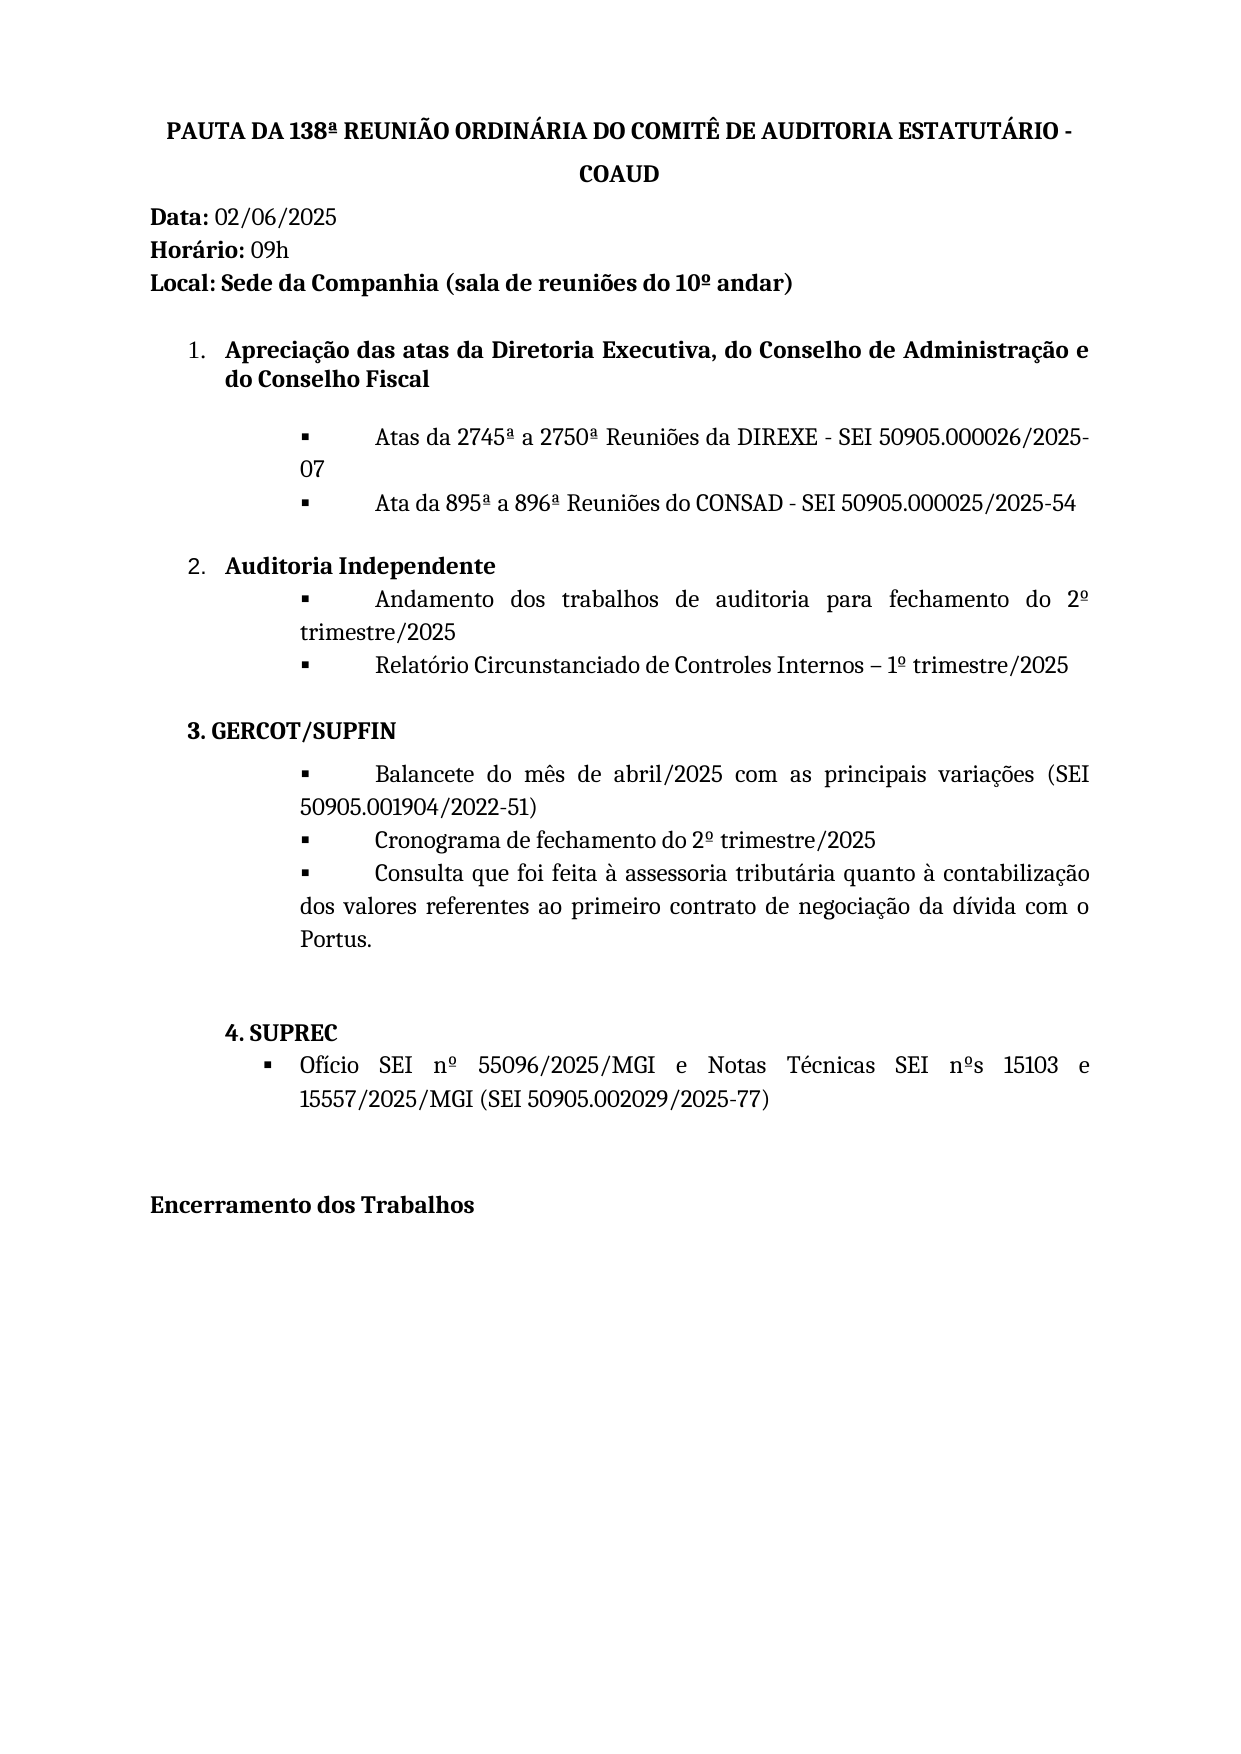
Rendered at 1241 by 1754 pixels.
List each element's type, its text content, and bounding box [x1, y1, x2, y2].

text Local: Sede da Companhia (sala de reuniões do 10º andar) [150, 269, 1085, 298]
text Data: 02/06/2025 [150, 203, 1091, 232]
text Horário: 09h [150, 236, 1091, 265]
list Auditoria Independente [187, 552, 1091, 580]
text 3. GERCOT/SUPFIN [187, 717, 1091, 746]
list Cronograma de fechamento do 2º trimestre/2025 [300, 826, 1091, 855]
text PAUTA DA 138ª REUNIÃO ORDINÁRIA DO COMITÊ DE AUDITORIA ESTATUTÁRIO - COAUD [150, 117, 1088, 189]
list Ata da 895ª a 896ª Reuniões do CONSAD - SEI 50905.000025/2025-54 [300, 488, 1091, 517]
list Relatório Circunstanciado de Controles Internos – 1º trimestre/2025 [300, 651, 1091, 679]
list Apreciação das atas da Diretoria Executiva, do Conselho de Administração e do Conselho Fiscal [187, 335, 1091, 394]
list Ofício SEI nº 55096/2025/MGI e Notas Técnicas SEI nºs 15103 e 15557/2025/MGI (SEI 50905.002029/2025-77) [262, 1051, 1091, 1113]
list Consulta que foi feita à assessoria tributária quanto à contabilização dos valores referentes ao primeiro contrato de negociação da dívida com o Portus. [300, 859, 1091, 954]
list 4. SUPREC [225, 1018, 1091, 1047]
text Encerramento dos Trabalhos [150, 1191, 1078, 1219]
list Atas da 2745ª a 2750ª Reuniões da DIREXE - SEI 50905.000026/2025-07 [300, 422, 1091, 484]
list Balancete do mês de abril/2025 com as principais variações (SEI 50905.001904/2022-51) [300, 760, 1091, 822]
list Andamento dos trabalhos de auditoria para fechamento do 2º trimestre/2025 [300, 585, 1091, 646]
